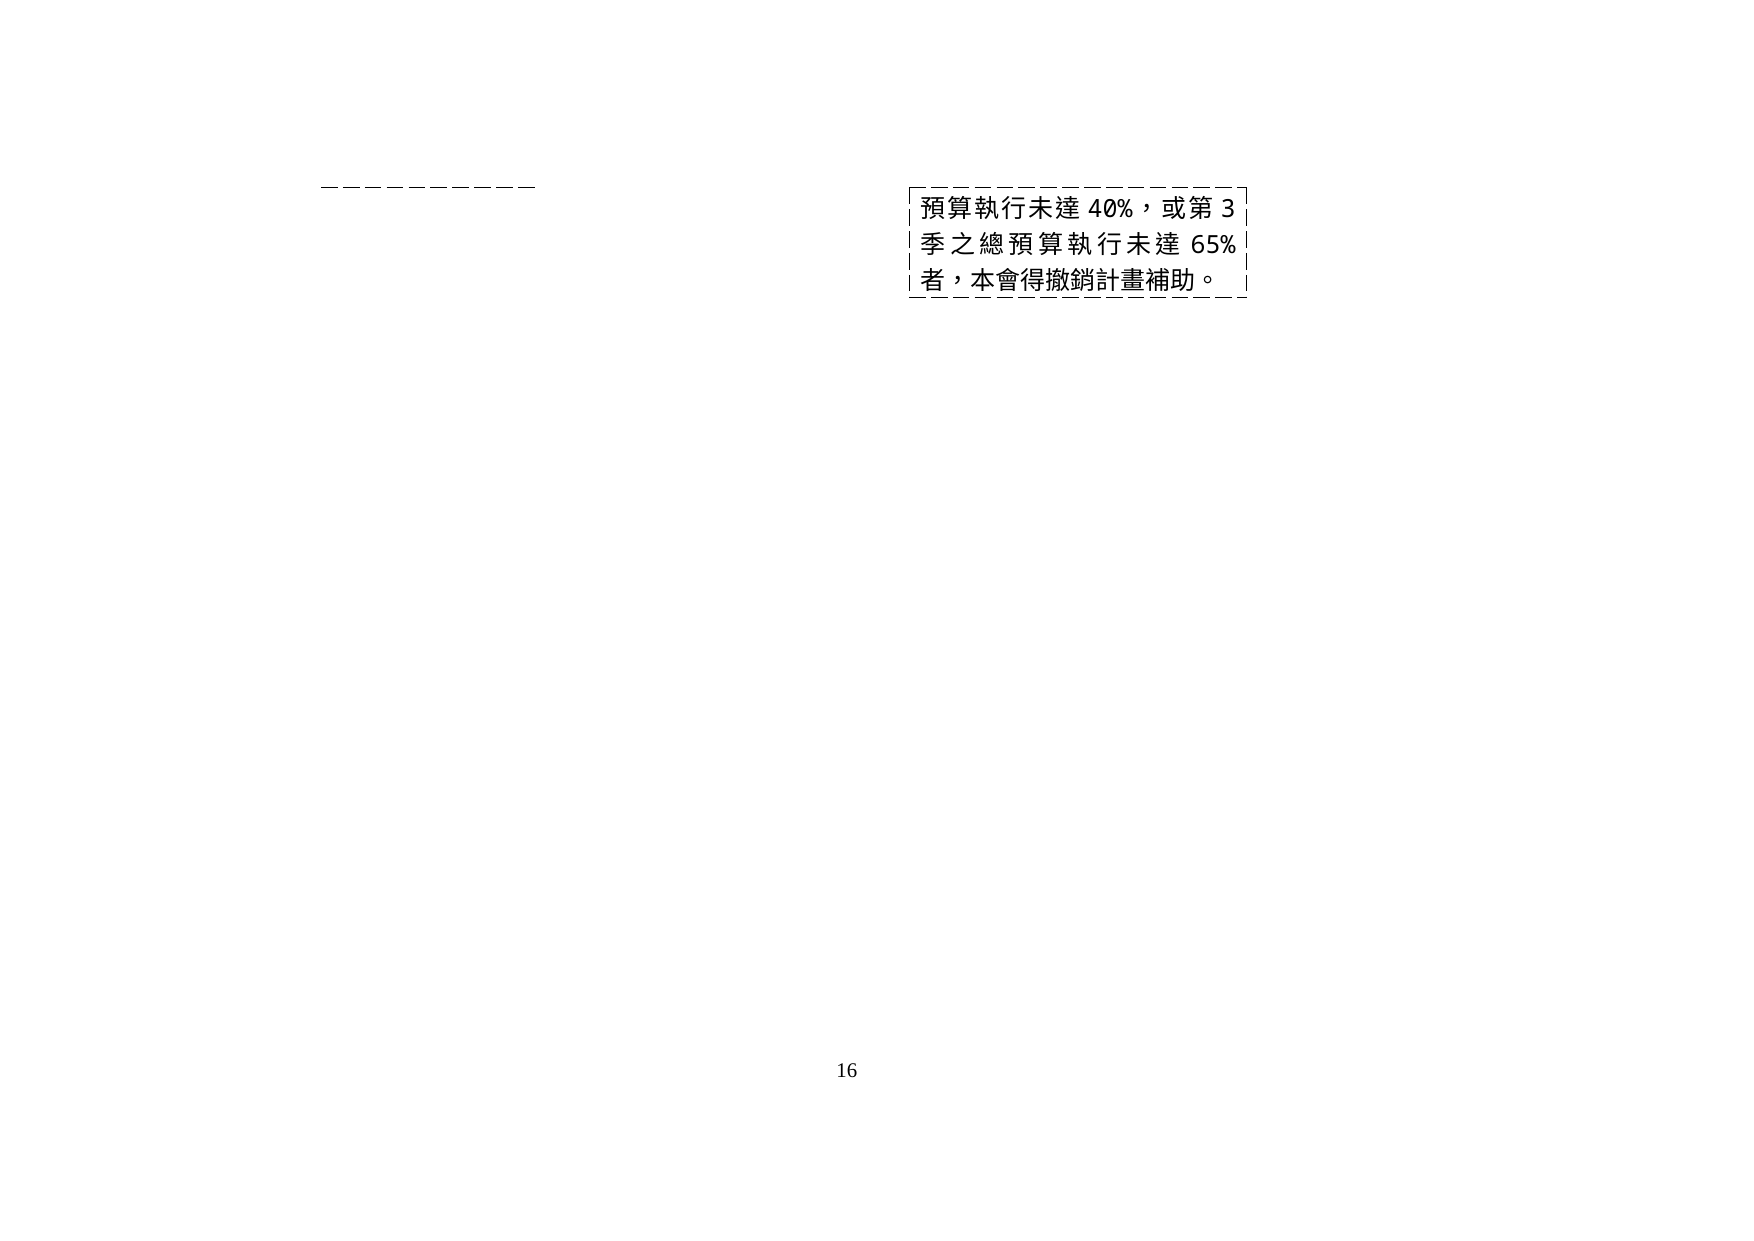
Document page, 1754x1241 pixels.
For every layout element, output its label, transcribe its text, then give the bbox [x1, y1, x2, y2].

table_cell [235, 187, 321, 297]
table_cell [538, 187, 631, 297]
table_cell [321, 187, 538, 297]
table_cell [1468, 187, 1630, 297]
table_cell 預算執行未達40%，或第3季之總預算執行未達65%者，本會得撤銷計畫補助。 [910, 187, 1247, 297]
table_cell [63, 187, 235, 297]
table_cell [1247, 187, 1352, 297]
table_cell [1352, 187, 1468, 297]
table_cell [631, 187, 817, 297]
table_cell [817, 187, 909, 297]
